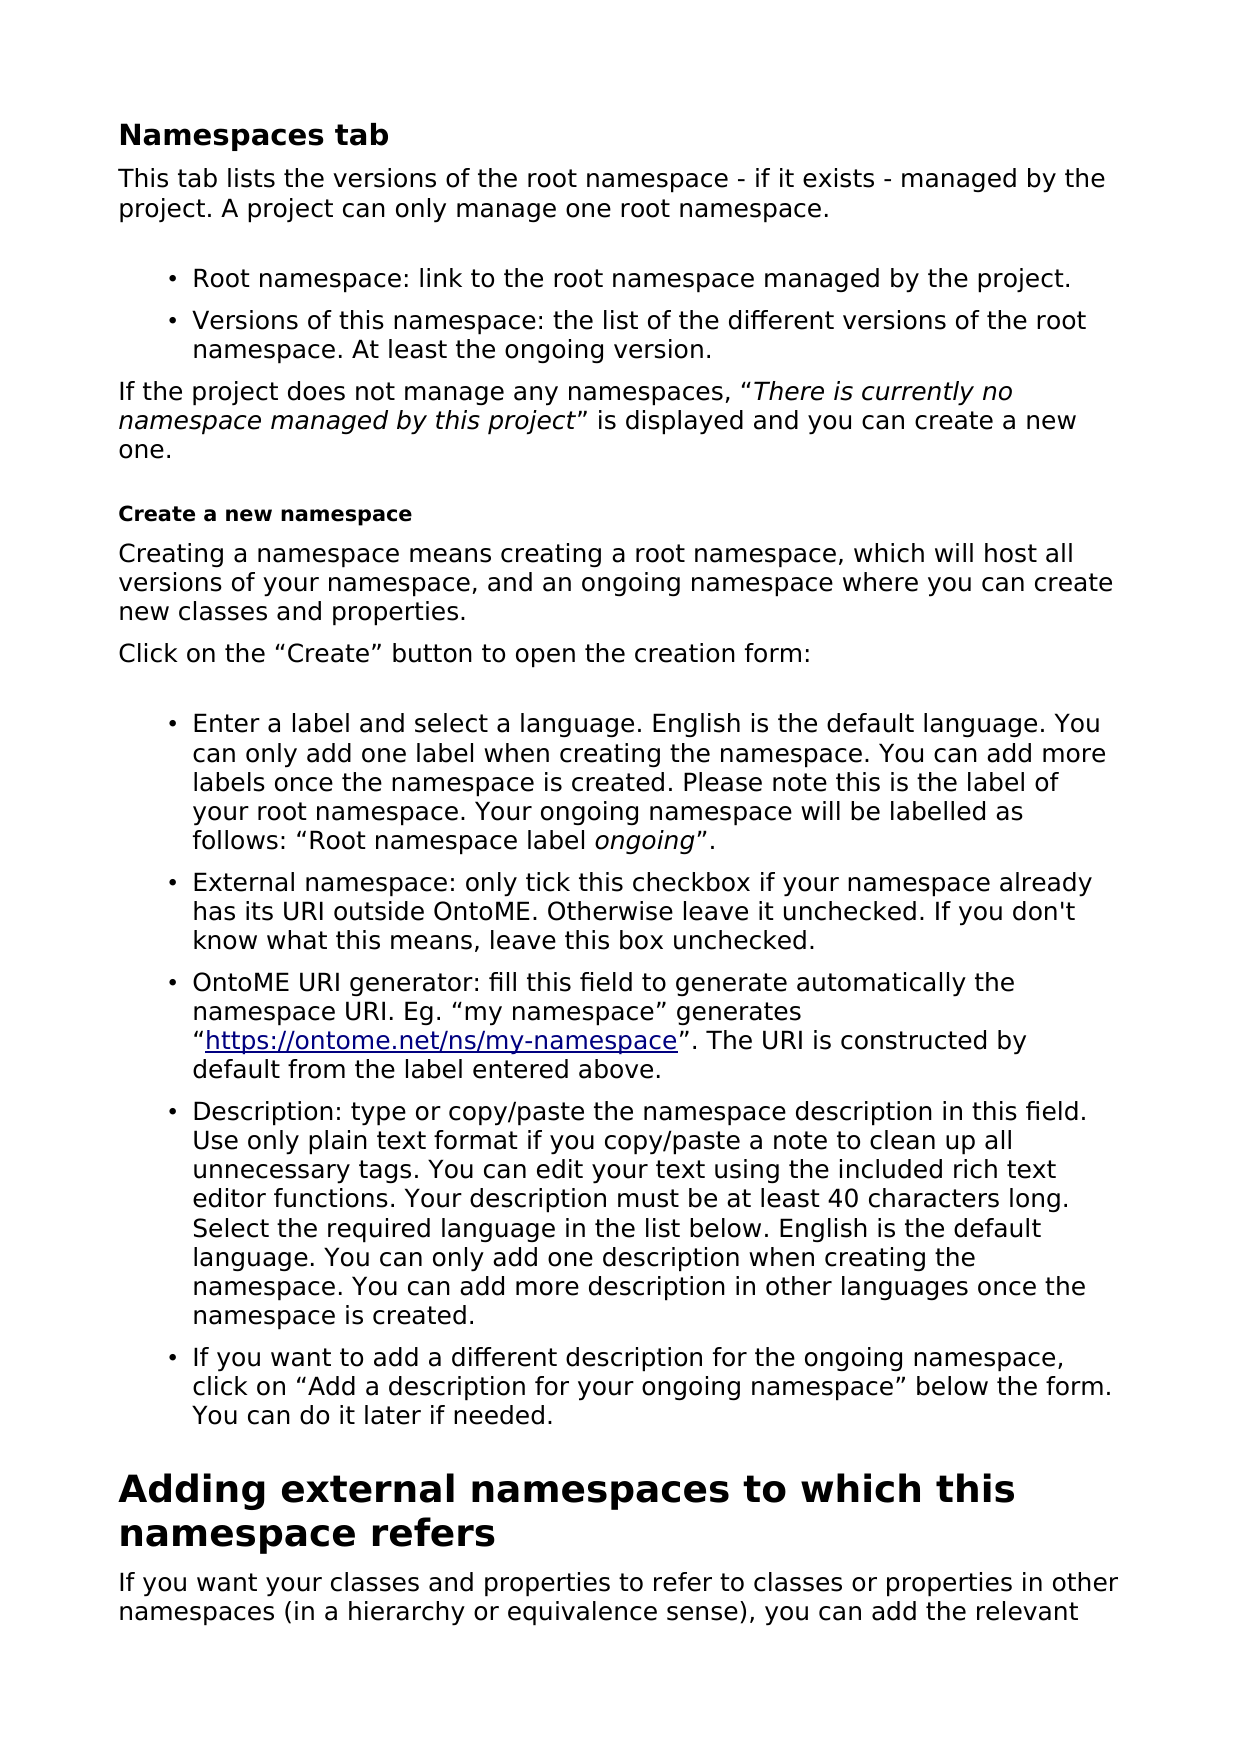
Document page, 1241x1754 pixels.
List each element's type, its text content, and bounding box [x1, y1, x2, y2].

list OntoME URI generator: fill this field to generate automatically the namespace URI. Eg. “my namespace” generates “https://ontome.net/ns/my-namespace”. The URI is constructed by default from the label entered above. [177, 968, 1122, 1085]
list If you want to add a different description for the ongoing namespace, click on “Add a description for your ongoing namespace” below the form. You can do it later if needed. [177, 1343, 1122, 1431]
list Versions of this namespace: the list of the different versions of the root namespace. At least the ongoing version. [177, 306, 1122, 364]
list Description: type or copy/paste the namespace description in this field. Use only plain text format if you copy/paste a note to clean up all unnecessary tags. You can edit your text using the included rich text editor functions. Your description must be at least 40 characters long. Select the required language in the list below. English is the default language. You can only add one description when creating the namespace. You can add more description in other languages once the namespace is created. [177, 1097, 1122, 1331]
text If the project does not manage any namespaces, “There is currently no namespace managed by this project” is displayed and you can create a new one. [118, 377, 1122, 464]
list Enter a label and select a language. English is the default language. You can only add one label when creating the namespace. You can add more labels once the namespace is created. Please note this is the label of your root namespace. Your ongoing namespace will be labelled as follows: “Root namespace label ongoing”. [177, 710, 1122, 856]
text Click on the “Create” button to open the creation form: [118, 639, 1122, 697]
subtitle Namespaces tab [118, 118, 1122, 152]
subtitle Adding external namespaces to which this namespace refers [118, 1468, 1122, 1555]
text If you want your classes and properties to refer to classes or properties in other namespaces (in a hierarchy or equivalence sense), you can add the relevant [118, 1568, 1122, 1626]
list Root namespace: link to the root namespace managed by the project. [177, 264, 1122, 294]
subtitle Create a new namespace [118, 502, 1122, 526]
list External namespace: only tick this checkbox if your namespace already has its URI outside OntoME. Otherwise leave it unchecked. If you don't know what this means, leave this box unchecked. [177, 868, 1122, 956]
text This tab lists the versions of the root namespace - if it exists - managed by the project. A project can only manage one root namespace. [118, 164, 1122, 252]
text Creating a namespace means creating a root namespace, which will host all versions of your namespace, and an ongoing namespace where you can create new classes and properties. [118, 539, 1122, 626]
